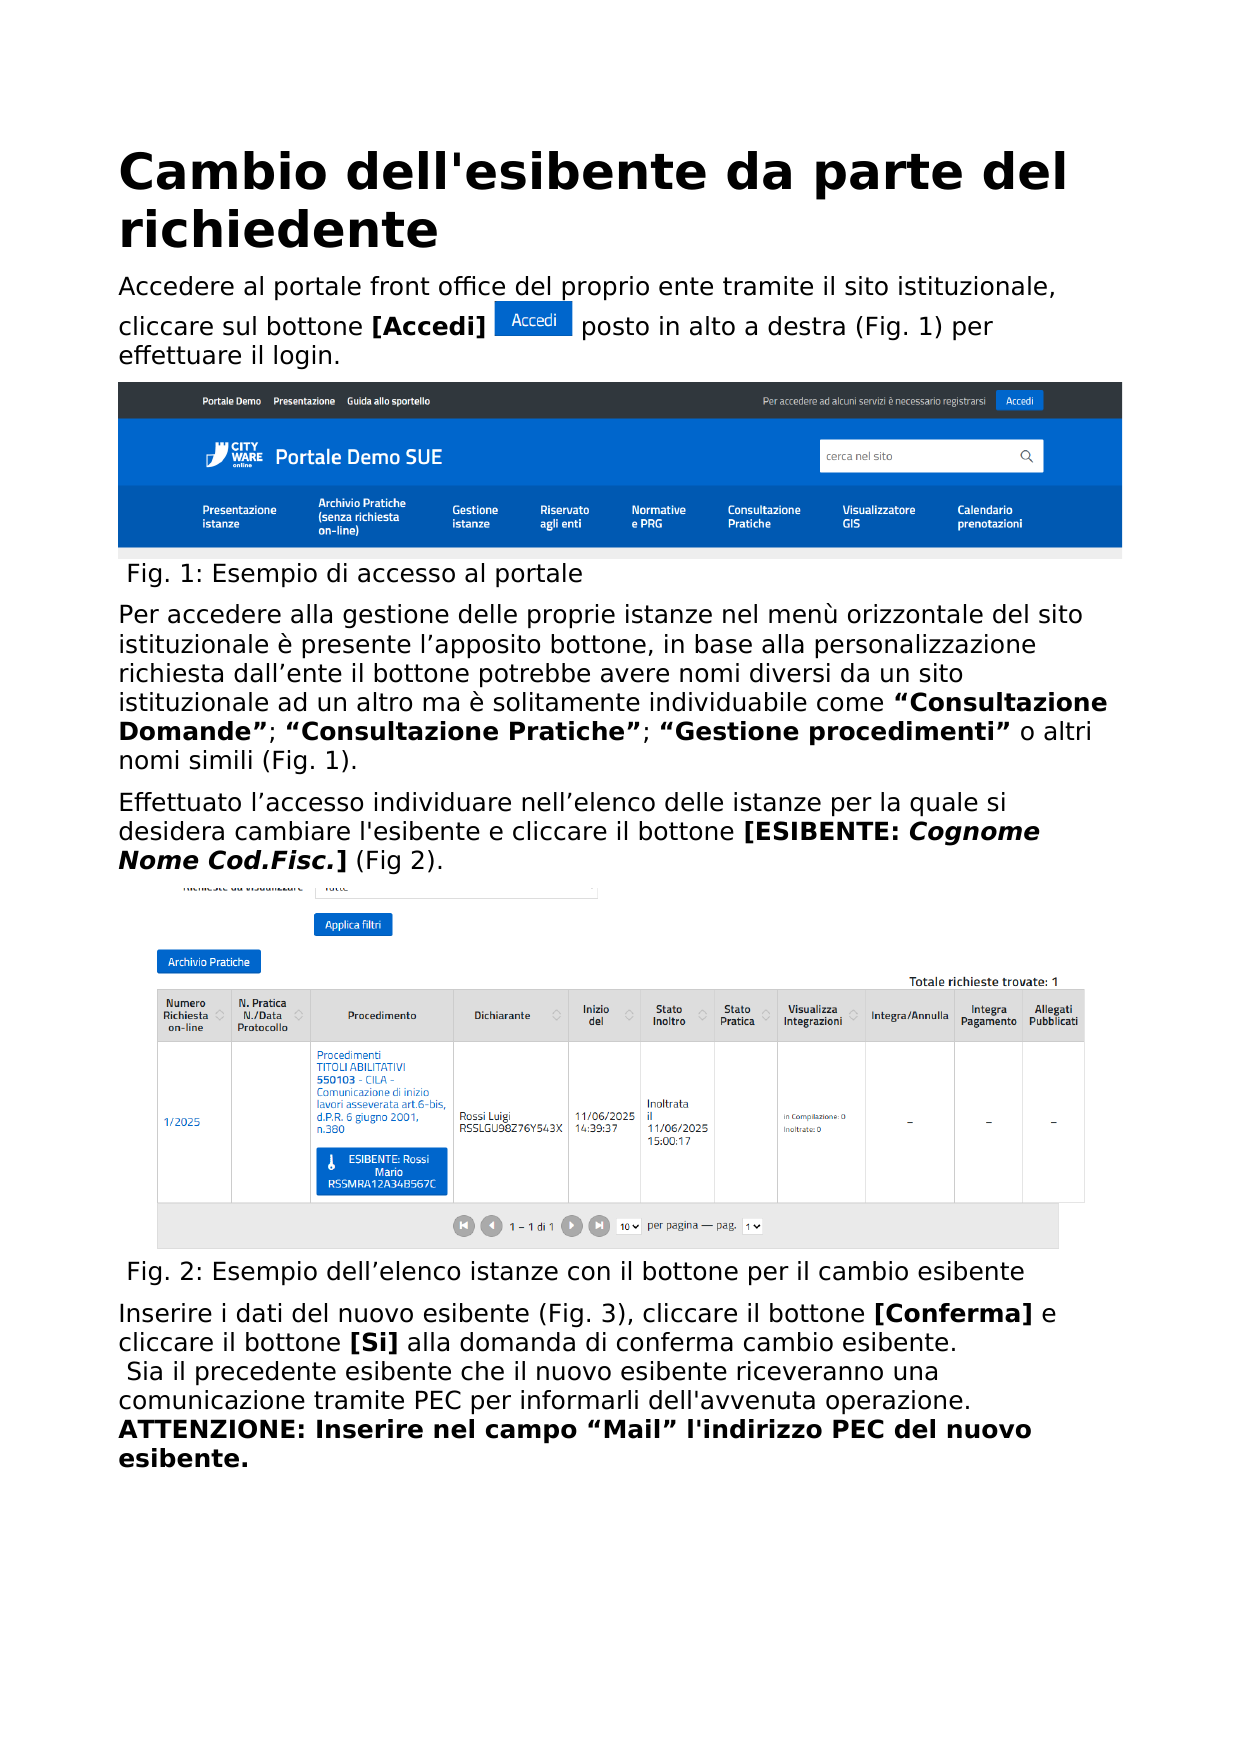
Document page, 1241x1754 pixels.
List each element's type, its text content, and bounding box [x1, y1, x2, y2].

text Fig. 2: Esempio dell’elenco istanze con il bottone per il cambio esibente [118, 1257, 1122, 1286]
picture [118, 888, 1123, 1257]
subtitle Cambio dell'esibente da parte del richiedente [118, 143, 1122, 259]
text Accedere al portale front office del proprio ente tramite il sito istituzionale, cliccare sul bottone [Accedi] posto in alto a destra (Fig. 1) per effettuare il login. [118, 272, 1122, 370]
text Per accedere alla gestione delle proprie istanze nel menù orizzontale del sito istituzionale è presente l’apposito bottone, in base alla personalizzazione richiesta dall’ente il bottone potrebbe avere nomi diversi da un sito istituzionale ad un altro ma è solitamente individuabile come “Consultazione Domande”; “Consultazione Pratiche”; “Gestione procedimenti” o altri nomi simili (Fig. 1). [118, 601, 1122, 776]
text Inserire i dati del nuovo esibente (Fig. 3), cliccare il bottone [Conferma] e cliccare il bottone [Si] alla domanda di conferma cambio esibente. Sia il precedente esibente che il nuovo esibente riceveranno una comunicazione tramite PEC per informarli dell'avvenuta operazione. ATTENZIONE: Inserire nel campo “Mail” l'indirizzo PEC del nuovo esibente. [118, 1299, 1122, 1474]
picture [118, 382, 1123, 559]
text Effettuato l’accesso individuare nell’elenco delle istanze per la quale si desidera cambiare l'esibente e cliccare il bottone [ESIBENTE: Cognome Nome Cod.Fisc.] (Fig 2). [118, 788, 1122, 876]
picture [494, 301, 573, 336]
text Fig. 1: Esempio di accesso al portale [118, 559, 1122, 588]
